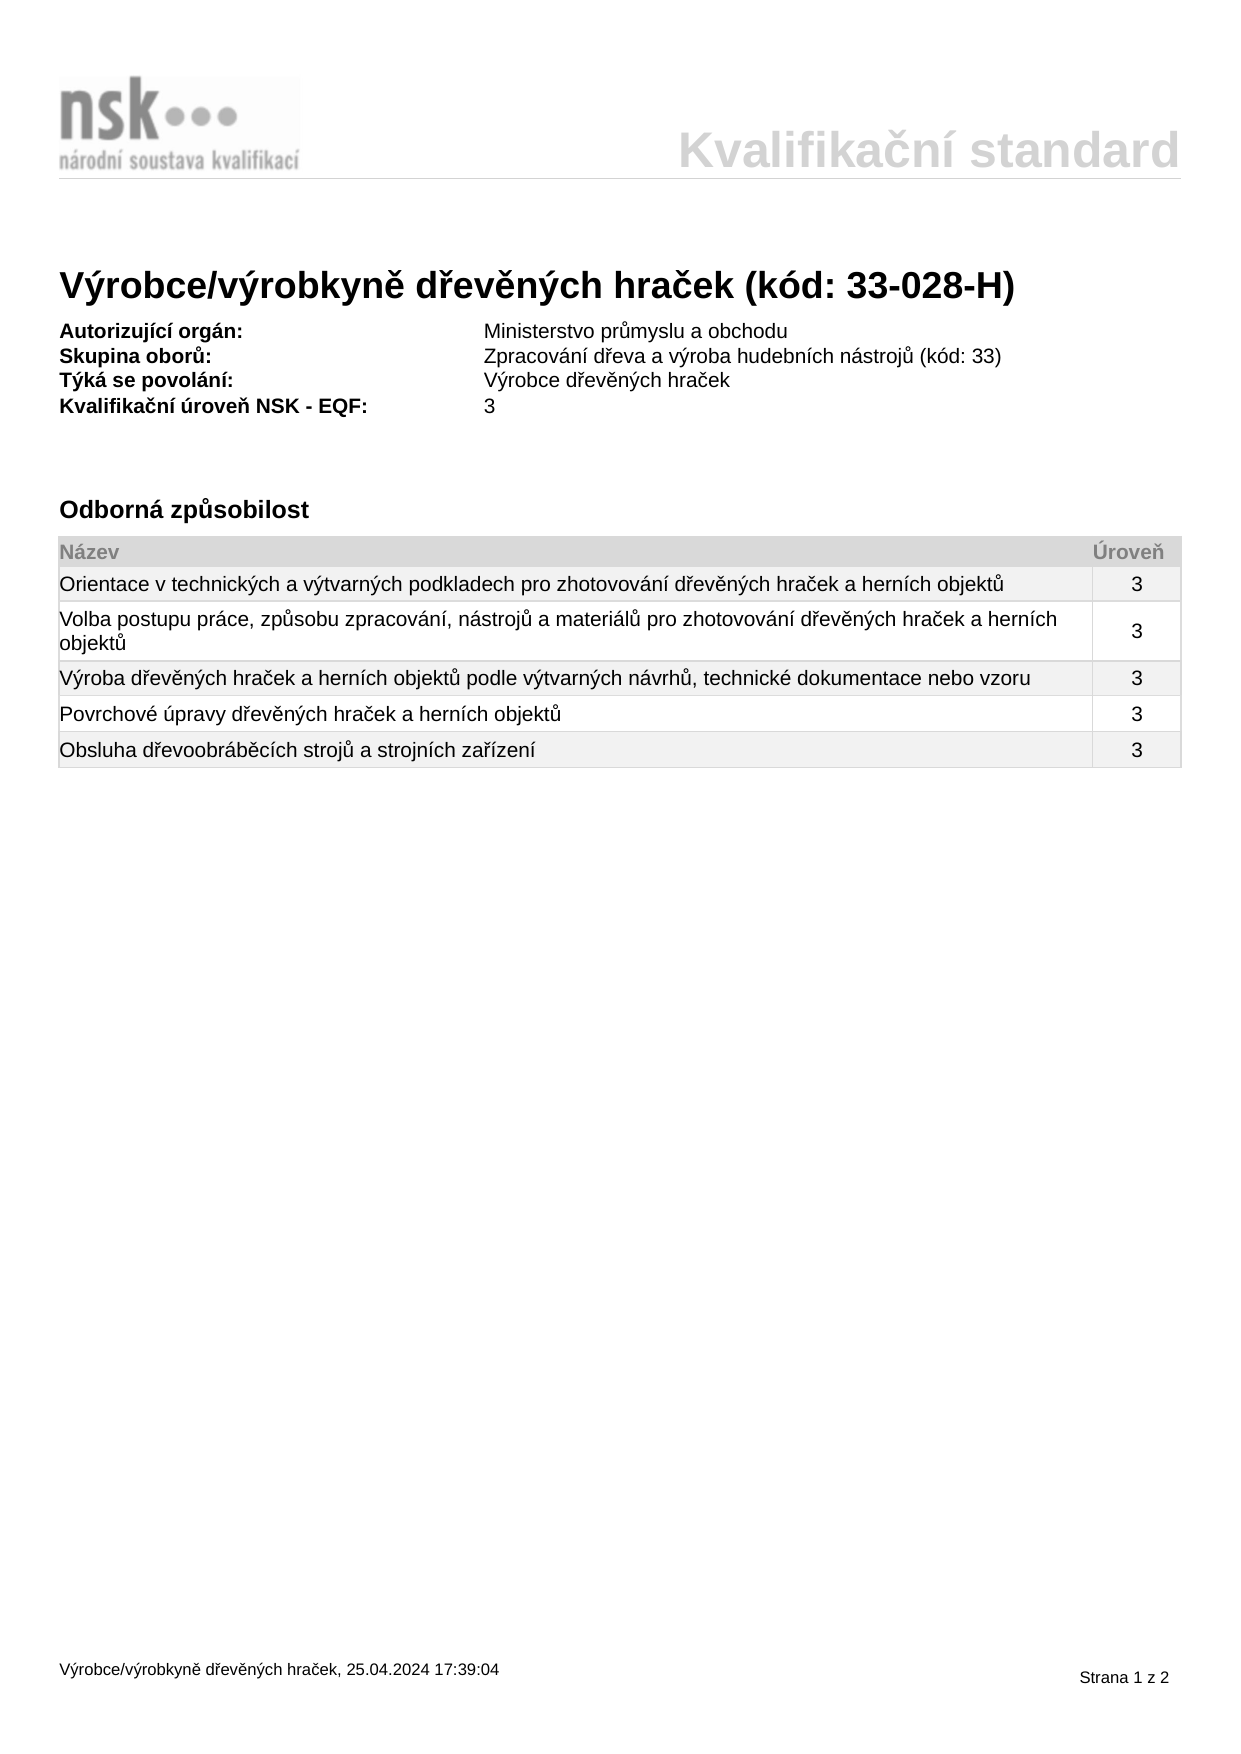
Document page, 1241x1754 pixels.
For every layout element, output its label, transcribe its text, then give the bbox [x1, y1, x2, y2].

table_cell [862, 1067, 1093, 1364]
table_cell Orientace v technických a výtvarných podkladech pro zhotovování dřevěných hraček a herních objektů [60, 567, 1092, 600]
table_cell [1093, 524, 1169, 536]
table_cell [1169, 1364, 1181, 1659]
table_cell [626, 418, 862, 489]
table_header [621, 59, 626, 172]
table_cell [1093, 1364, 1169, 1659]
picture [58, 59, 621, 172]
table_cell [1093, 1067, 1169, 1364]
table_cell Název [60, 537, 1092, 566]
table_cell [1169, 1067, 1181, 1364]
table_cell [626, 524, 862, 536]
table_cell 3 [1093, 567, 1180, 600]
table_cell [59, 418, 483, 489]
table_cell [59, 1364, 483, 1659]
table_cell [626, 768, 862, 1067]
table_cell Ministerstvo průmyslu a obchodu [484, 319, 1181, 344]
table_cell [59, 768, 483, 1067]
table_cell [484, 307, 620, 319]
table_cell Povrchové úpravy dřevěných hraček a herních objektů [60, 696, 1092, 731]
table_cell Volba postupu práce, způsobu zpracování, nástrojů a materiálů pro zhotovování dřevěných hraček a herních objektů [60, 602, 1092, 660]
table_cell [862, 307, 1093, 319]
table_cell Kvalifikační úroveň NSK - EQF: [59, 394, 483, 417]
table_cell Úroveň [1093, 537, 1180, 566]
table_cell [484, 172, 620, 178]
table_cell [1169, 418, 1181, 489]
table_cell Autorizující orgán: [59, 319, 483, 343]
table_cell [59, 196, 483, 224]
table_cell [620, 1364, 626, 1659]
table_cell [1169, 307, 1181, 319]
table_cell [59, 172, 483, 178]
table_cell [626, 196, 862, 224]
table_cell [862, 768, 1093, 1067]
table_cell [862, 196, 1093, 224]
table_cell [1169, 768, 1181, 1067]
table_cell [484, 524, 620, 536]
table_cell [484, 768, 620, 1067]
table_cell Výrobce/výrobkyně dřevěných hraček, 25.04.2024 17:39:04 [59, 1659, 862, 1695]
table_cell 3 [1093, 662, 1180, 695]
table_cell [59, 524, 483, 536]
table_cell Zpracování dřeva a výroba hudebních nástrojů (kód: 33) [484, 344, 1181, 368]
table_cell [862, 524, 1093, 536]
table_cell [1169, 524, 1181, 536]
table_cell Výrobce dřevěných hraček [484, 368, 1181, 393]
table_cell [626, 1364, 862, 1659]
table_cell [1093, 768, 1169, 1067]
table_cell Odborná způsobilost [59, 489, 1181, 524]
table_cell 3 [1093, 602, 1180, 660]
table_cell [1169, 1659, 1181, 1695]
table_cell [1093, 307, 1169, 319]
table_cell [1093, 196, 1169, 224]
table_cell [620, 524, 626, 536]
table_cell 3 [1093, 696, 1180, 731]
table_cell [620, 418, 626, 489]
table_cell [484, 196, 620, 224]
table_cell Výrobce/výrobkyně dřevěných hraček (kód: 33-028-H) [59, 224, 1181, 307]
table_cell [1169, 196, 1181, 224]
table_cell [620, 307, 626, 319]
table_cell Strana 1 z 2 [862, 1659, 1169, 1695]
table_cell [620, 1067, 626, 1364]
table_cell Skupina oborů: [59, 344, 483, 368]
table_cell [484, 1364, 620, 1659]
table_cell Výroba dřevěných hraček a herních objektů podle výtvarných návrhů, technické dokumentace nebo vzoru [60, 662, 1092, 695]
table_cell [620, 196, 626, 224]
table_cell [484, 418, 620, 489]
table_cell [1093, 418, 1169, 489]
table_cell [59, 179, 1181, 196]
table_cell [484, 1067, 620, 1364]
table_cell 3 [484, 394, 1181, 417]
table_cell Týká se povolání: [59, 368, 483, 392]
table_cell [626, 307, 862, 319]
table_cell 3 [1093, 732, 1180, 767]
table_header Kvalifikační standard [626, 59, 1181, 178]
table_cell [626, 1067, 862, 1364]
table_cell [862, 418, 1093, 489]
table_cell [59, 307, 483, 319]
table_cell Obsluha dřevoobráběcích strojů a strojních zařízení [60, 732, 1092, 767]
table_cell [59, 1067, 483, 1364]
table_cell [862, 1364, 1093, 1659]
table_cell [620, 768, 626, 1067]
